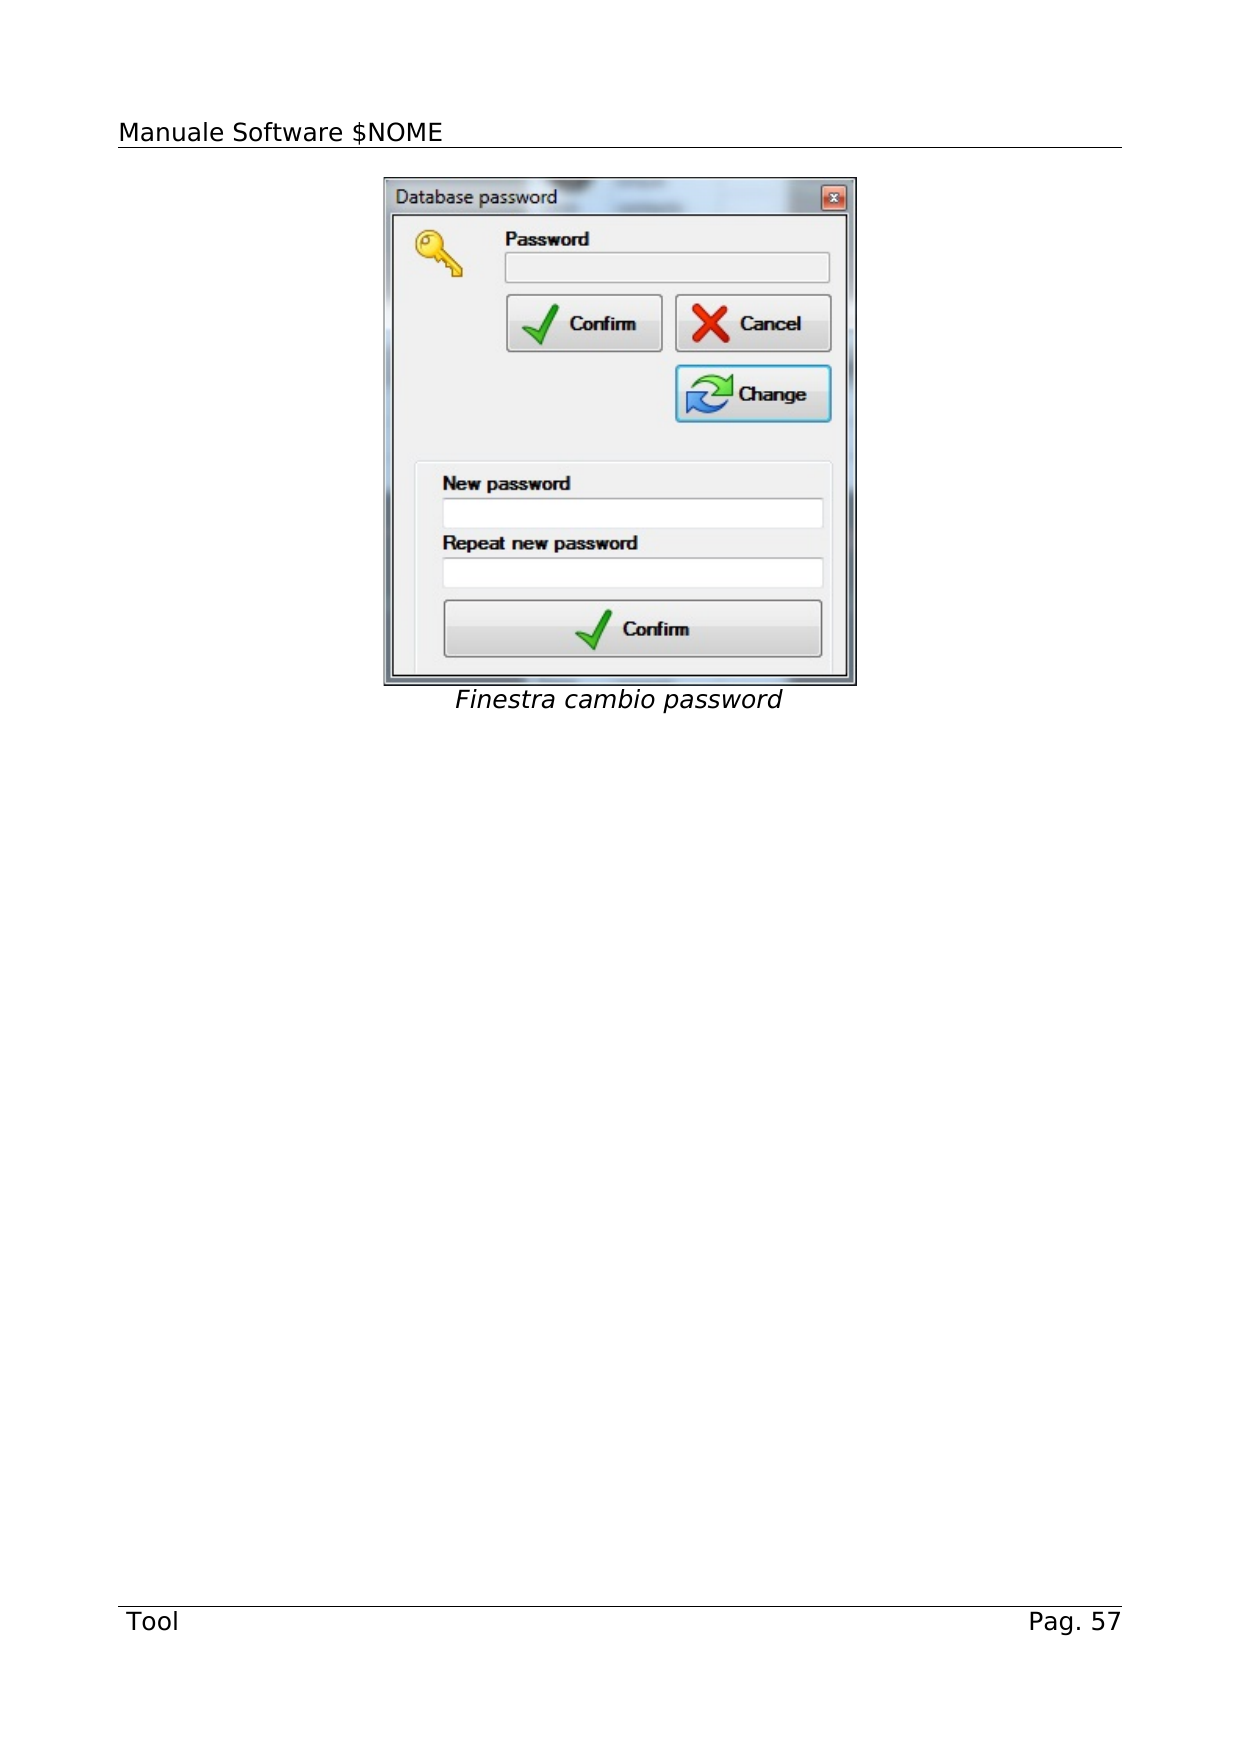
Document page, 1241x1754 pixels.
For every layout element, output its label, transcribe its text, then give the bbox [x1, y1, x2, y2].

picture [383, 177, 857, 686]
text Finestra cambio password [383, 686, 857, 715]
